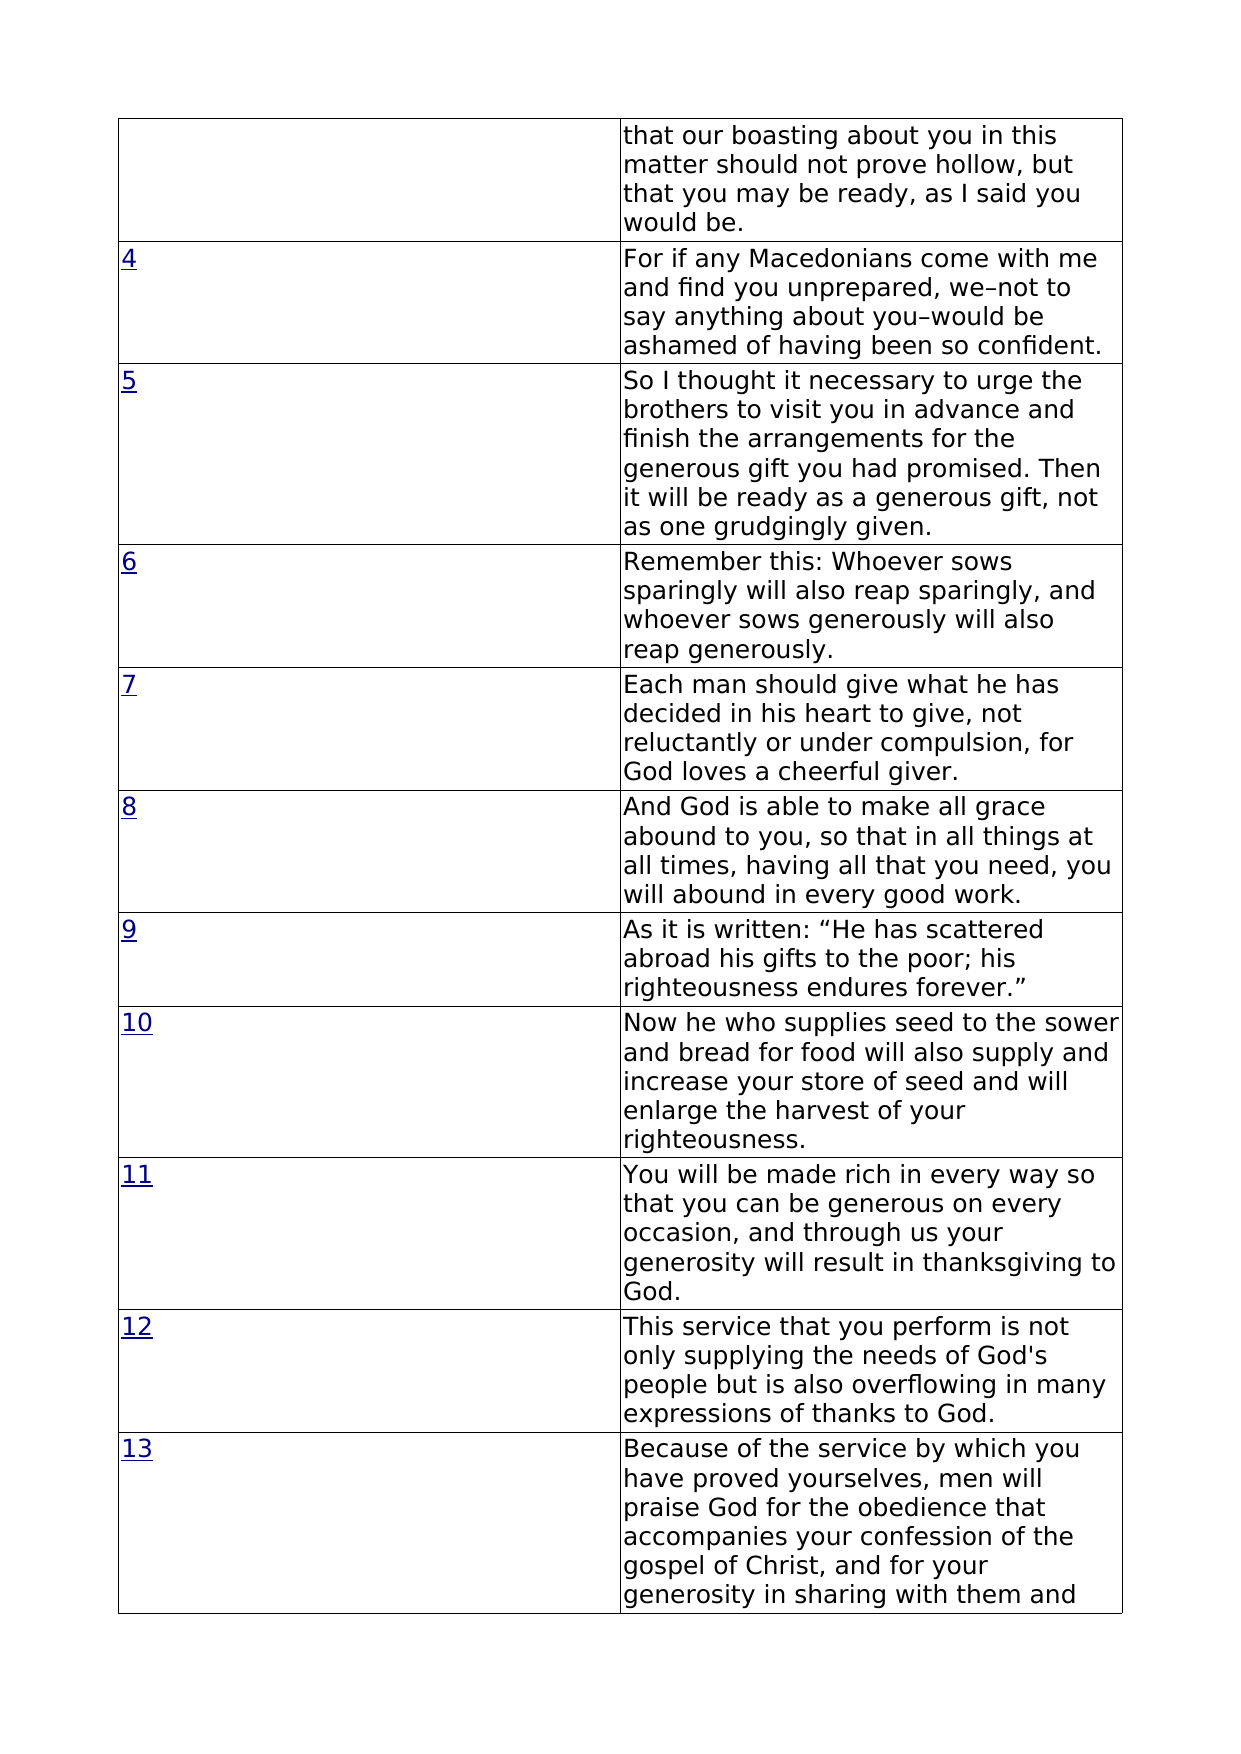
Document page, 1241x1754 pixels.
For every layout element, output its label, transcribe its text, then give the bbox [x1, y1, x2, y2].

table_cell Remember this: Whoever sows sparingly will also reap sparingly, and whoever sows generously will also reap generously. [621, 545, 1122, 667]
table_cell This service that you perform is not only supplying the needs of God's people but is also overflowing in many expressions of thanks to God. [621, 1310, 1122, 1432]
table_cell [119, 119, 620, 241]
table_cell 13 [119, 1433, 620, 1613]
table_cell Because of the service by which you have proved yourselves, men will praise God for the obedience that accompanies your confession of the gospel of Christ, and for your generosity in sharing with them and [621, 1433, 1122, 1613]
table_cell 12 [119, 1310, 620, 1432]
table_cell 8 [119, 791, 620, 912]
table_cell 11 [119, 1158, 620, 1309]
table_cell You will be made rich in every way so that you can be generous on every occasion, and through us your generosity will result in thanksgiving to God. [621, 1158, 1122, 1309]
table_cell that our boasting about you in this matter should not prove hollow, but that you may be ready, as I said you would be. [621, 119, 1122, 241]
table_cell So I thought it necessary to urge the brothers to visit you in advance and finish the arrangements for the generous gift you had promised. Then it will be ready as a generous gift, not as one grudgingly given. [621, 364, 1122, 544]
table_cell For if any Macedonians come with me and find you unprepared, we–not to say anything about you–would be ashamed of having been so confident. [621, 242, 1122, 363]
table_cell 10 [119, 1007, 620, 1157]
table_cell 5 [119, 364, 620, 544]
table_cell And God is able to make all grace abound to you, so that in all things at all times, having all that you need, you will abound in every good work. [621, 791, 1122, 912]
table_cell As it is written: “He has scattered abroad his gifts to the poor; his righteousness endures forever.” [621, 913, 1122, 1006]
table_cell Each man should give what he has decided in his heart to give, not reluctantly or under compulsion, for God loves a cheerful giver. [621, 668, 1122, 789]
table_cell 6 [119, 545, 620, 667]
table_cell 7 [119, 668, 620, 789]
table_cell 4 [119, 242, 620, 363]
table_cell 9 [119, 913, 620, 1006]
table_cell Now he who supplies seed to the sower and bread for food will also supply and increase your store of seed and will enlarge the harvest of your righteousness. [621, 1007, 1122, 1157]
